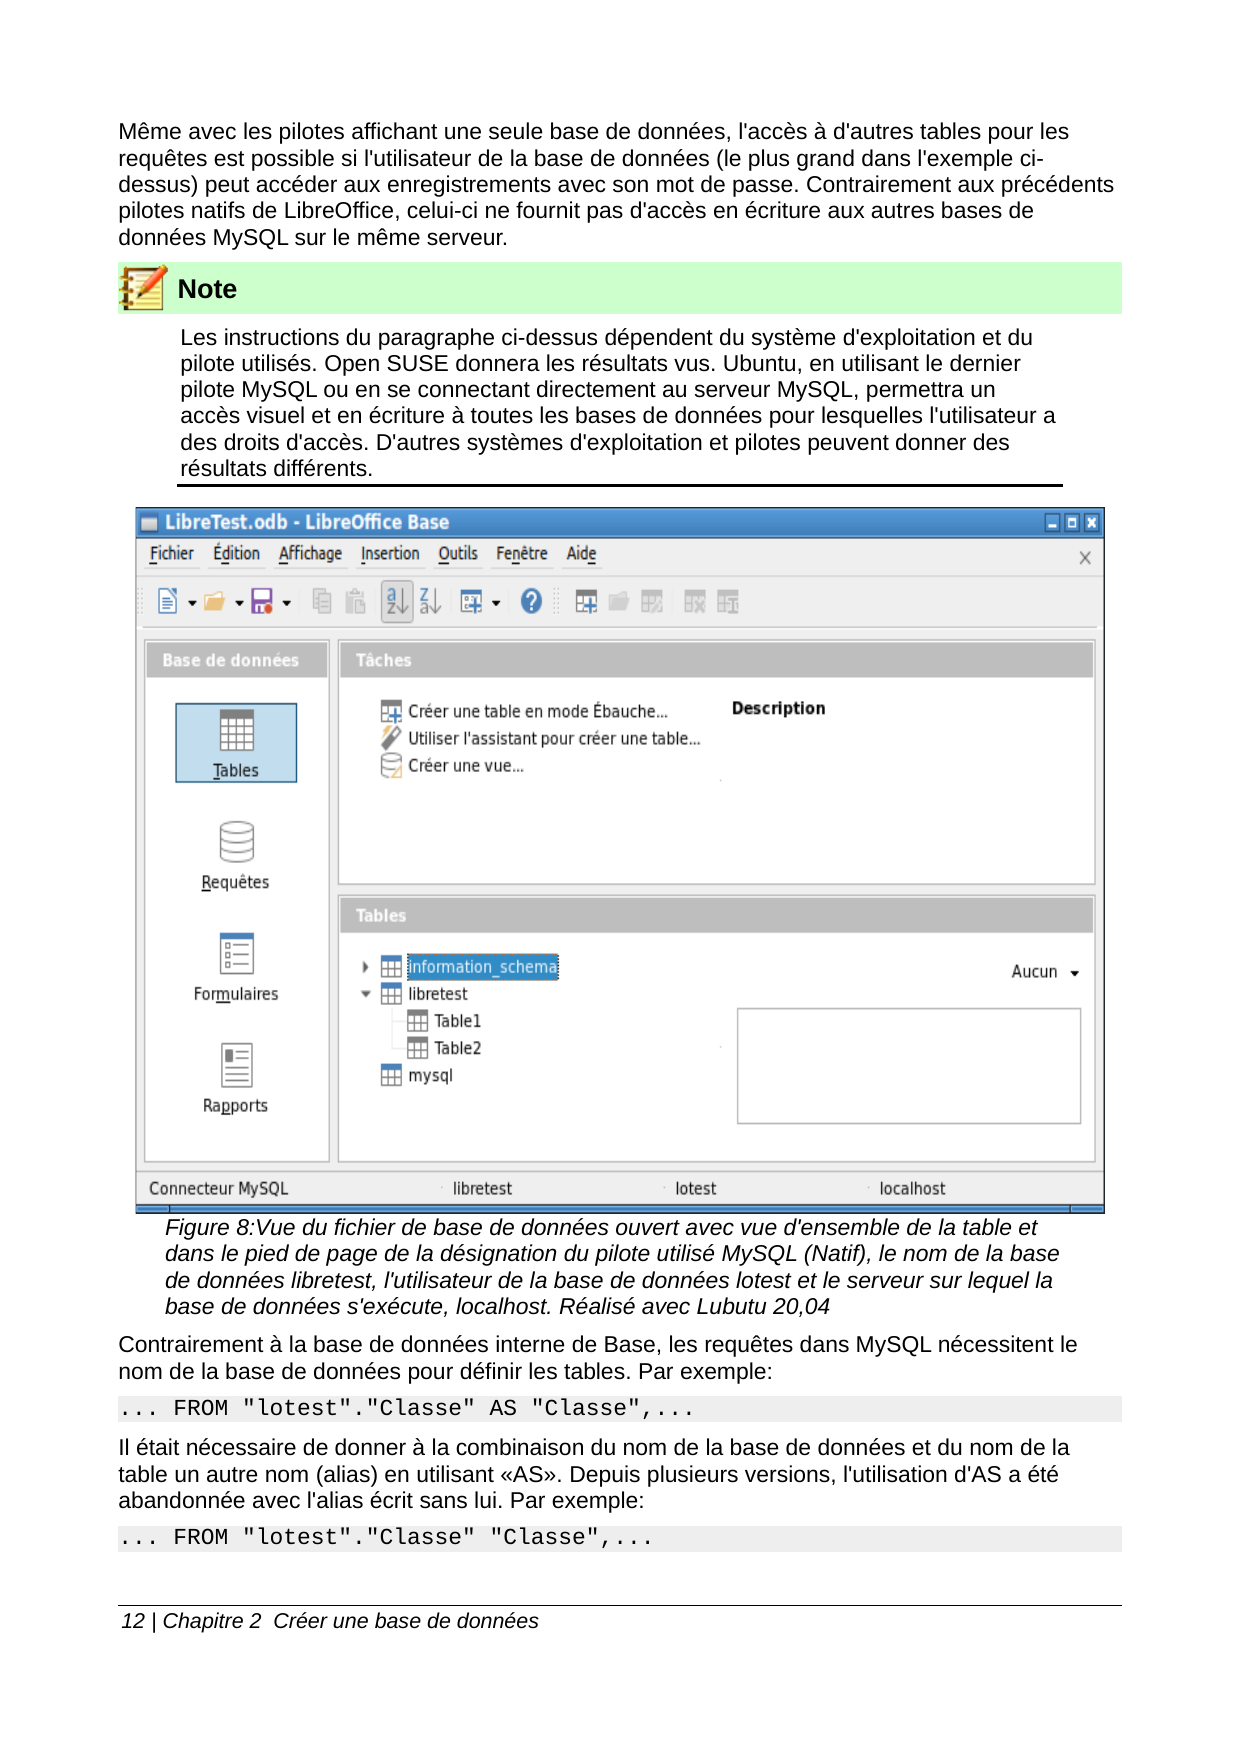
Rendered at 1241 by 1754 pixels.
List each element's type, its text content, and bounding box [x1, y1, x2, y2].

text Figure 8:Vue du fichier de base de données ouvert avec vue d'ensemble de la table et dans le pied de page de la désignation du pilote utilisé MySQL (Natif), le nom de la base de données libretest, l'utilisateur de la base de données lotest et le serveur sur lequel la base de données s'exécute, localhost. Réalisé avec Lubutu 20,04 [165, 1214, 1076, 1319]
text Même avec les pilotes affichant une seule base de données, l'accès à d'autres tables pour les requêtes est possible si l'utilisateur de la base de données (le plus grand dans l'exemple ci-dessus) peut accéder aux enregistrements avec son mot de passe. Contrairement aux précédents pilotes natifs de LibreOffice, celui-ci ne fournit pas d'accès en écriture aux autres bases de données MySQL sur le même serveur. [118, 118, 1122, 250]
text Il était nécessaire de donner à la combinaison du nom de la base de données et du nom de la table un autre nom (alias) en utilisant «AS». Depuis plusieurs versions, l'utilisation d'AS a été abandonnée avec l'alias écrit sans lui. Par exemple: [118, 1434, 1122, 1513]
text Contrairement à la base de données interne de Base, les requêtes dans MySQL nécessitent le nom de la base de données pour définir les tables. Par exemple: [118, 1331, 1122, 1384]
picture [119, 263, 170, 314]
subtitle Note [118, 262, 1122, 314]
text ... FROM "lotest"."Classe" AS "Classe",... [118, 1396, 1122, 1422]
text ... FROM "lotest"."Classe" "Classe",... [118, 1526, 1122, 1552]
text Les instructions du paragraphe ci-dessus dépendent du système d'exploitation et du pilote utilisés. Open SUSE donnera les résultats vus. Ubuntu, en utilisant le dernier pilote MySQL ou en se connectant directement au serveur MySQL, permettra un accès visuel et en écriture à toutes les bases de données pour lesquelles l'utilisateur a des droits d'accès. D'autres systèmes d'exploitation et pilotes peuvent donner des résultats différents. [177, 320, 1063, 484]
